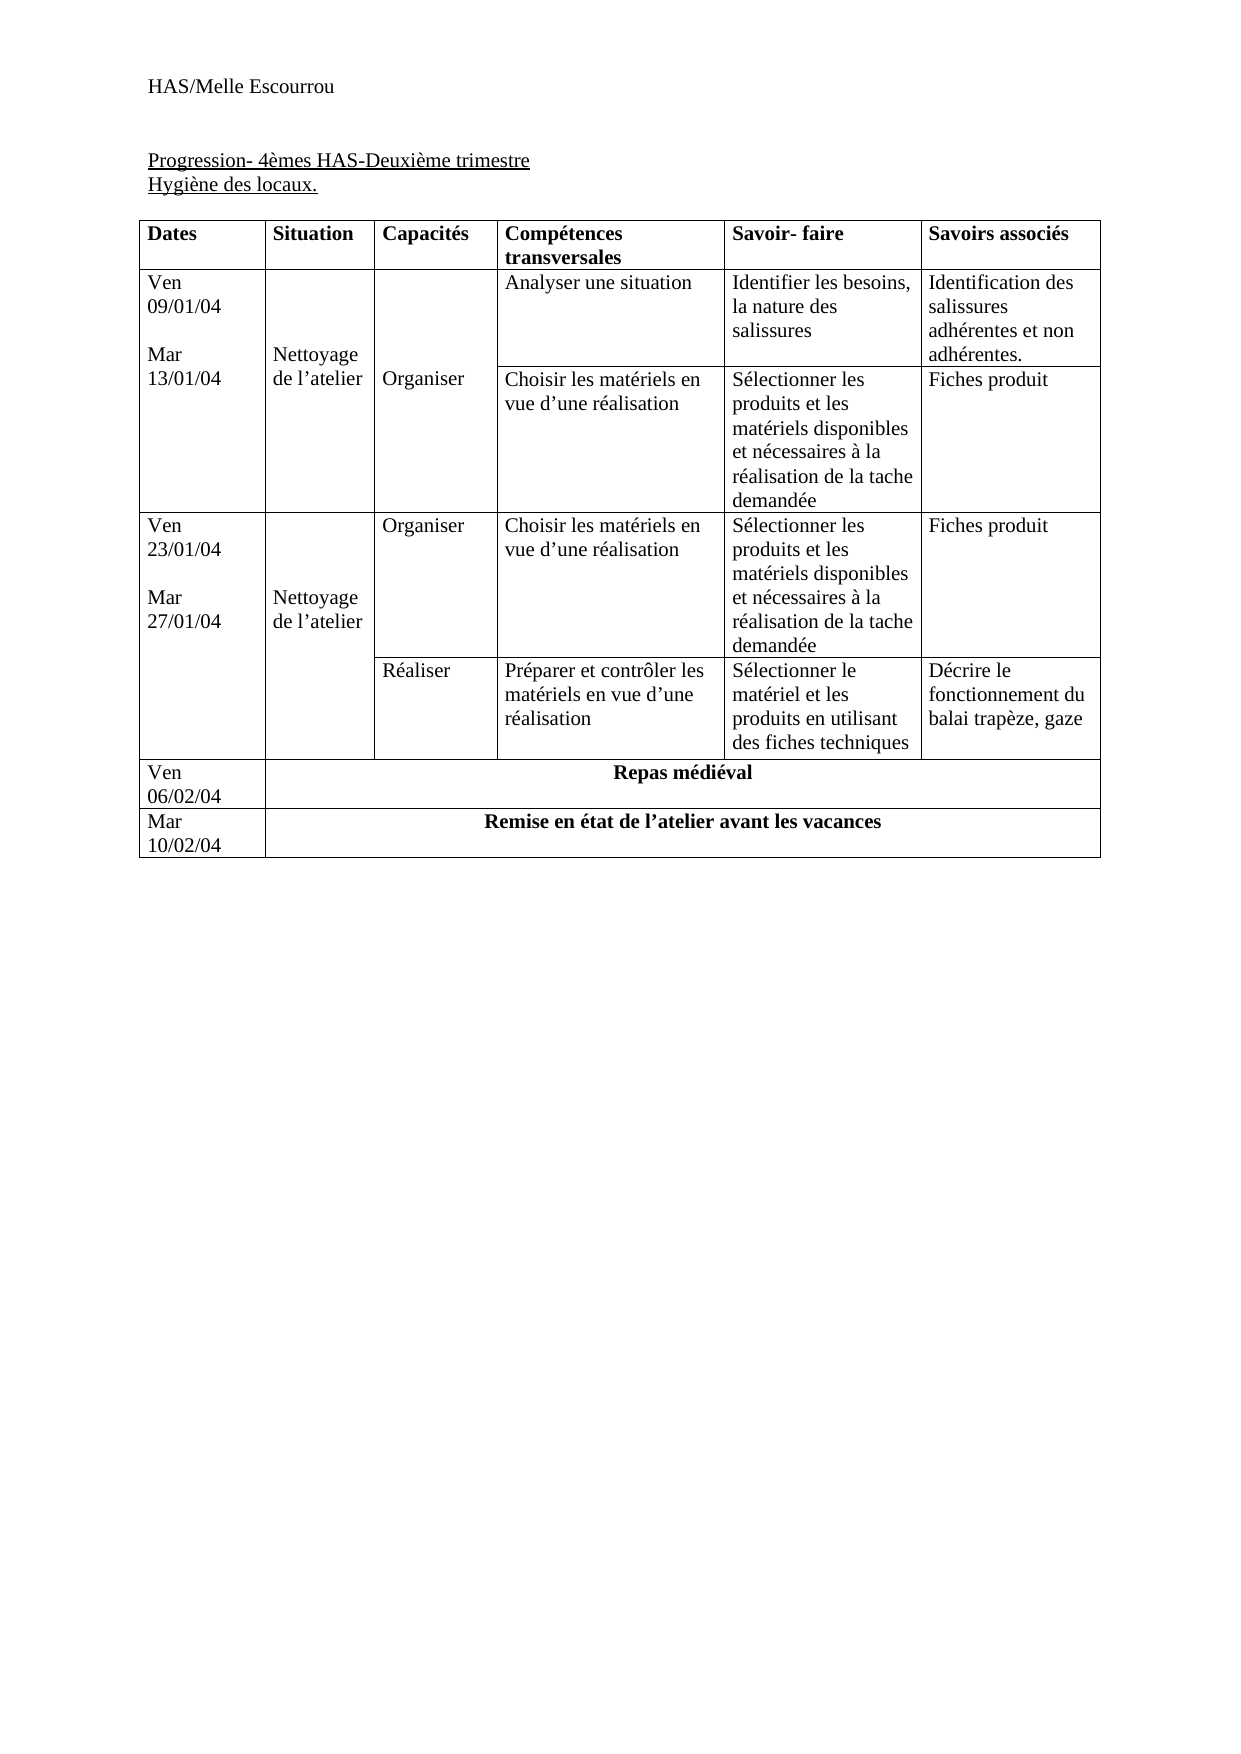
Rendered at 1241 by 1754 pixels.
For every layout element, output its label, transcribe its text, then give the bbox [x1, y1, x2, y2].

table_cell Préparer et contrôler les matériels en vue d’une réalisation [498, 658, 724, 759]
table_header Capacités [375, 221, 497, 269]
table_cell Remise en état de l’atelier avant les vacances [266, 809, 1100, 857]
table_cell Décrire le fonctionnement du balai trapèze, gaze [922, 658, 1100, 759]
table_cell Réaliser [375, 658, 497, 759]
table_header Dates [140, 221, 265, 269]
table_cell Sélectionner le matériel et les produits en utilisant des fiches techniques [725, 658, 921, 759]
table_header Choisir les matériels en vue d’une réalisation [498, 513, 724, 657]
text Progression- 4èmes HAS-Deuxième trimestre [148, 148, 1092, 172]
table_cell Repas médiéval [266, 760, 1100, 808]
table_header Savoirs associés [922, 221, 1100, 269]
table_header Fiches produit [922, 513, 1100, 657]
table_cell Nettoyage de l’atelier [266, 513, 374, 759]
table_header Organiser [375, 513, 497, 657]
table_header Situation [266, 221, 374, 269]
table_cell Ven 23/01/04 Mar 27/01/04 [140, 513, 265, 759]
table_cell Fiches produit [922, 367, 1100, 512]
table_header Analyser une situation [498, 270, 724, 366]
table_cell Ven 09/01/04 Mar 13/01/04 [140, 270, 265, 512]
table_cell Mar 10/02/04 [140, 809, 265, 857]
table_header Sélectionner les produits et les matériels disponibles et nécessaires à la réalisation de la tache demandée [725, 513, 921, 657]
table_cell Nettoyage de l’atelier [266, 270, 374, 512]
table_header Identification des salissures adhérentes et non adhérentes. [922, 270, 1100, 366]
table_header Savoir- faire [725, 221, 921, 269]
table_header Compétences transversales [498, 221, 724, 269]
table_header Identifier les besoins, la nature des salissures [725, 270, 921, 366]
table_cell Sélectionner les produits et les matériels disponibles et nécessaires à la réalisation de la tache demandée [725, 367, 921, 512]
table_cell Choisir les matériels en vue d’une réalisation [498, 367, 724, 512]
table_cell Organiser [375, 270, 497, 512]
text Hygiène des locaux. [148, 172, 1092, 196]
table_cell Ven 06/02/04 [140, 760, 265, 808]
